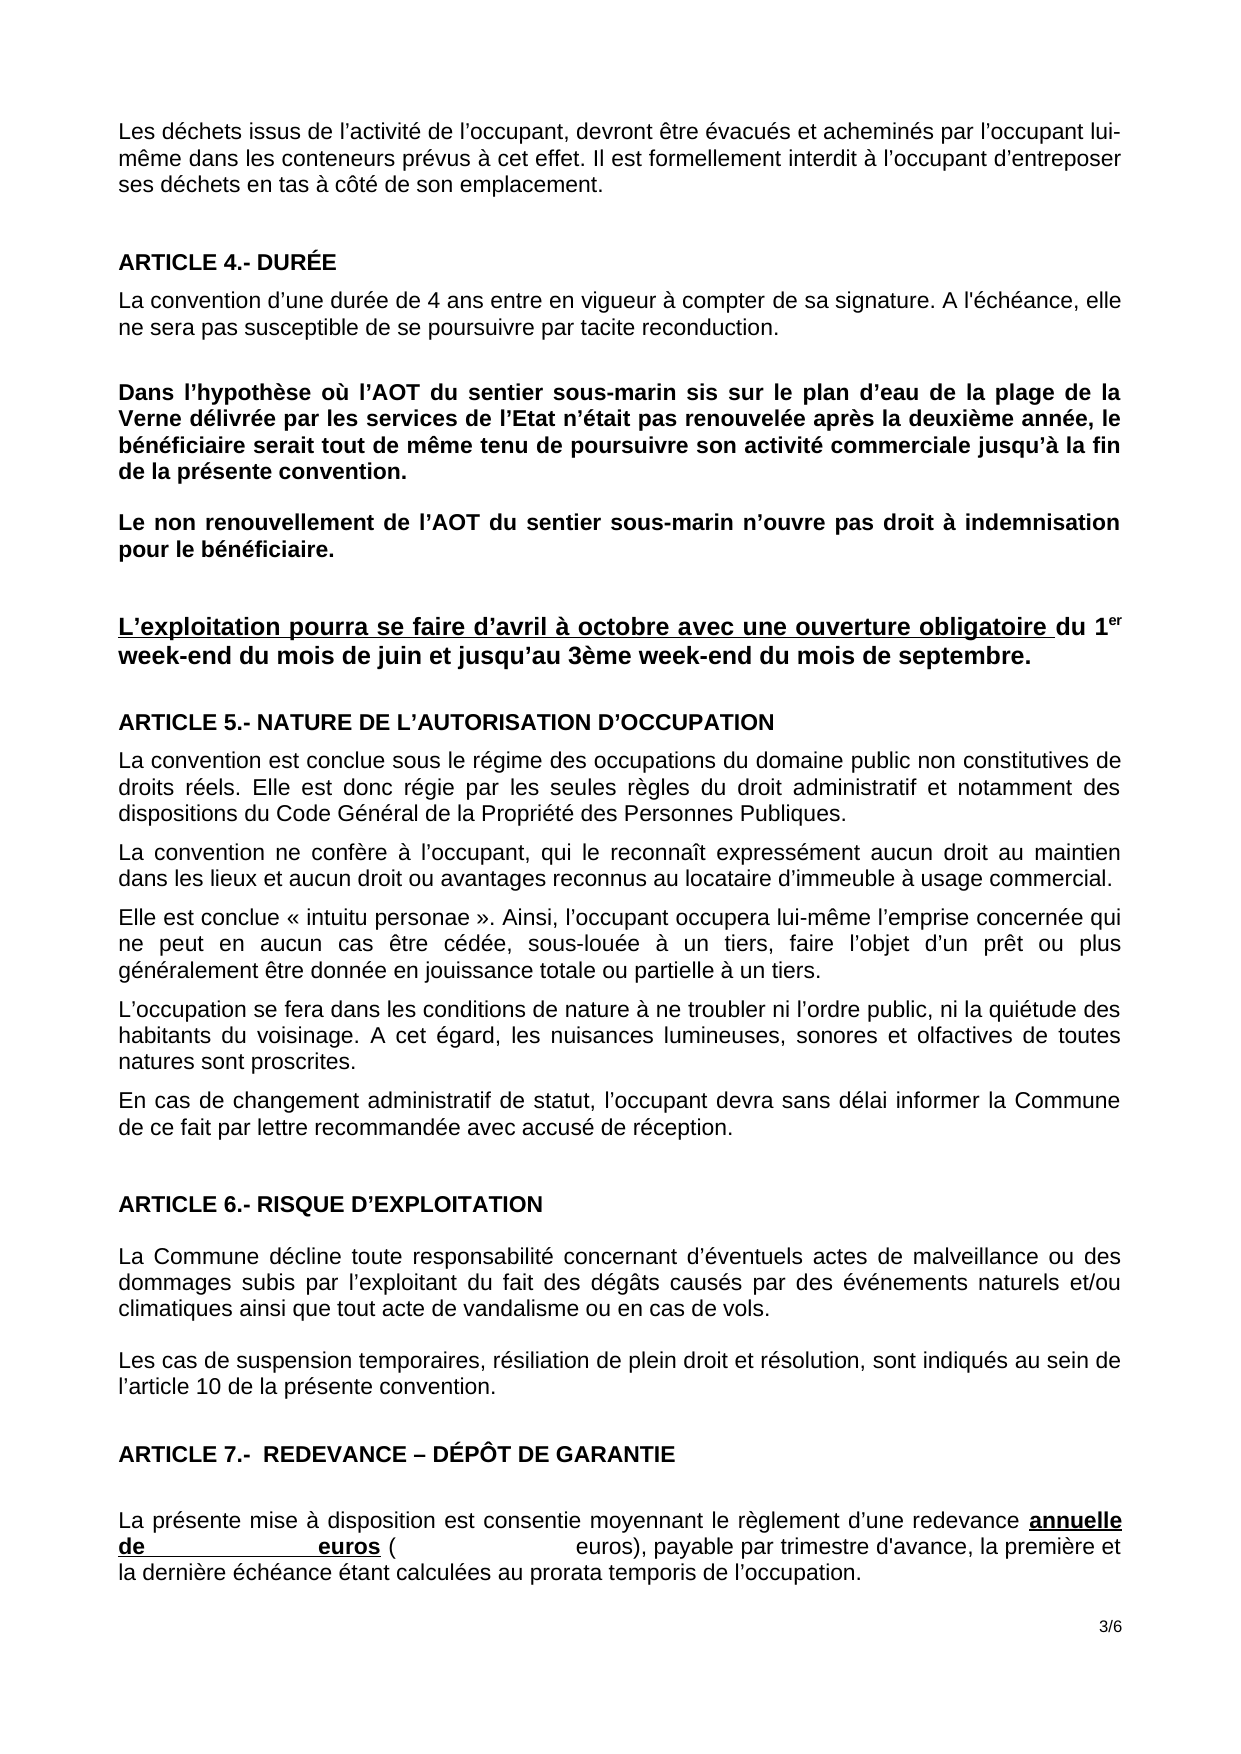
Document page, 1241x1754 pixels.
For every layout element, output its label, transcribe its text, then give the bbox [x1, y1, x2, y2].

text Dans l’hypothèse où l’AOT du sentier sous-marin sis sur le plan d’eau de la plage de la Verne délivrée par les services de l’Etat n’était pas renouvelée après la deuxième année, le bénéficiaire serait tout de même tenu de poursuivre son activité commerciale jusqu’à la fin de la présente convention. [118, 379, 1122, 484]
text Elle est conclue « intuitu personae ». Ainsi, l’occupant occupera lui-même l’emprise concernée qui ne peut en aucun cas être cédée, sous-louée à un tiers, faire l’objet d’un prêt ou plus généralement être donnée en jouissance totale ou partielle à un tiers. [118, 904, 1122, 983]
text ARTICLE 4.- DURÉE [118, 248, 1122, 275]
text L’occupation se fera dans les conditions de nature à ne troubler ni l’ordre public, ni la quiétude des habitants du voisinage. A cet égard, les nuisances lumineuses, sonores et olfactives de toutes natures sont proscrites. [118, 996, 1122, 1075]
text La Commune décline toute responsabilité concernant d’éventuels actes de malveillance ou des dommages subis par l’exploitant du fait des dégâts causés par des événements naturels et/ou climatiques ainsi que tout acte de vandalisme ou en cas de vols. [118, 1243, 1122, 1322]
text Les cas de suspension temporaires, résiliation de plein droit et résolution, sont indiqués au sein de l’article 10 de la présente convention. [118, 1347, 1122, 1399]
text En cas de changement administratif de statut, l’occupant devra sans délai informer la Commune de ce fait par lettre recommandée avec accusé de réception. [118, 1087, 1122, 1140]
text Les déchets issus de l’activité de l’occupant, devront être évacués et acheminés par l’occupant lui-même dans les conteneurs prévus à cet effet. Il est formellement interdit à l’occupant d’entreposer ses déchets en tas à côté de son emplacement. [118, 118, 1122, 197]
text La convention ne confère à l’occupant, qui le reconnaît expressément aucun droit au maintien dans les lieux et aucun droit ou avantages reconnus au locataire d’immeuble à usage commercial. [118, 839, 1122, 892]
text La présente mise à disposition est consentie moyennant le règlement d’une redevance annuelle de euros ( euros), payable par trimestre d'avance, la première et la dernière échéance étant calculées au prorata temporis de l’occupation. [118, 1507, 1122, 1586]
text ARTICLE 6.- RISQUE D’EXPLOITATION [118, 1191, 1122, 1218]
text L’exploitation pourra se faire d’avril à octobre avec une ouverture obligatoire du 1er week-end du mois de juin et jusqu’au 3ème week-end du mois de septembre. [118, 612, 1122, 669]
text ARTICLE 5.- NATURE DE L’AUTORISATION D’OCCUPATION [118, 682, 1122, 735]
text ARTICLE 7.- REDEVANCE – DÉPÔT DE GARANTIE [118, 1441, 1122, 1494]
text Le non renouvellement de l’AOT du sentier sous-marin n’ouvre pas droit à indemnisation pour le bénéficiaire. [118, 509, 1122, 562]
text La convention d’une durée de 4 ans entre en vigueur à compter de sa signature. A l'échéance, elle ne sera pas susceptible de se poursuivre par tacite reconduction. [118, 287, 1122, 340]
text La convention est conclue sous le régime des occupations du domaine public non constitutives de droits réels. Elle est donc régie par les seules règles du droit administratif et notamment des dispositions du Code Général de la Propriété des Personnes Publiques. [118, 747, 1122, 826]
